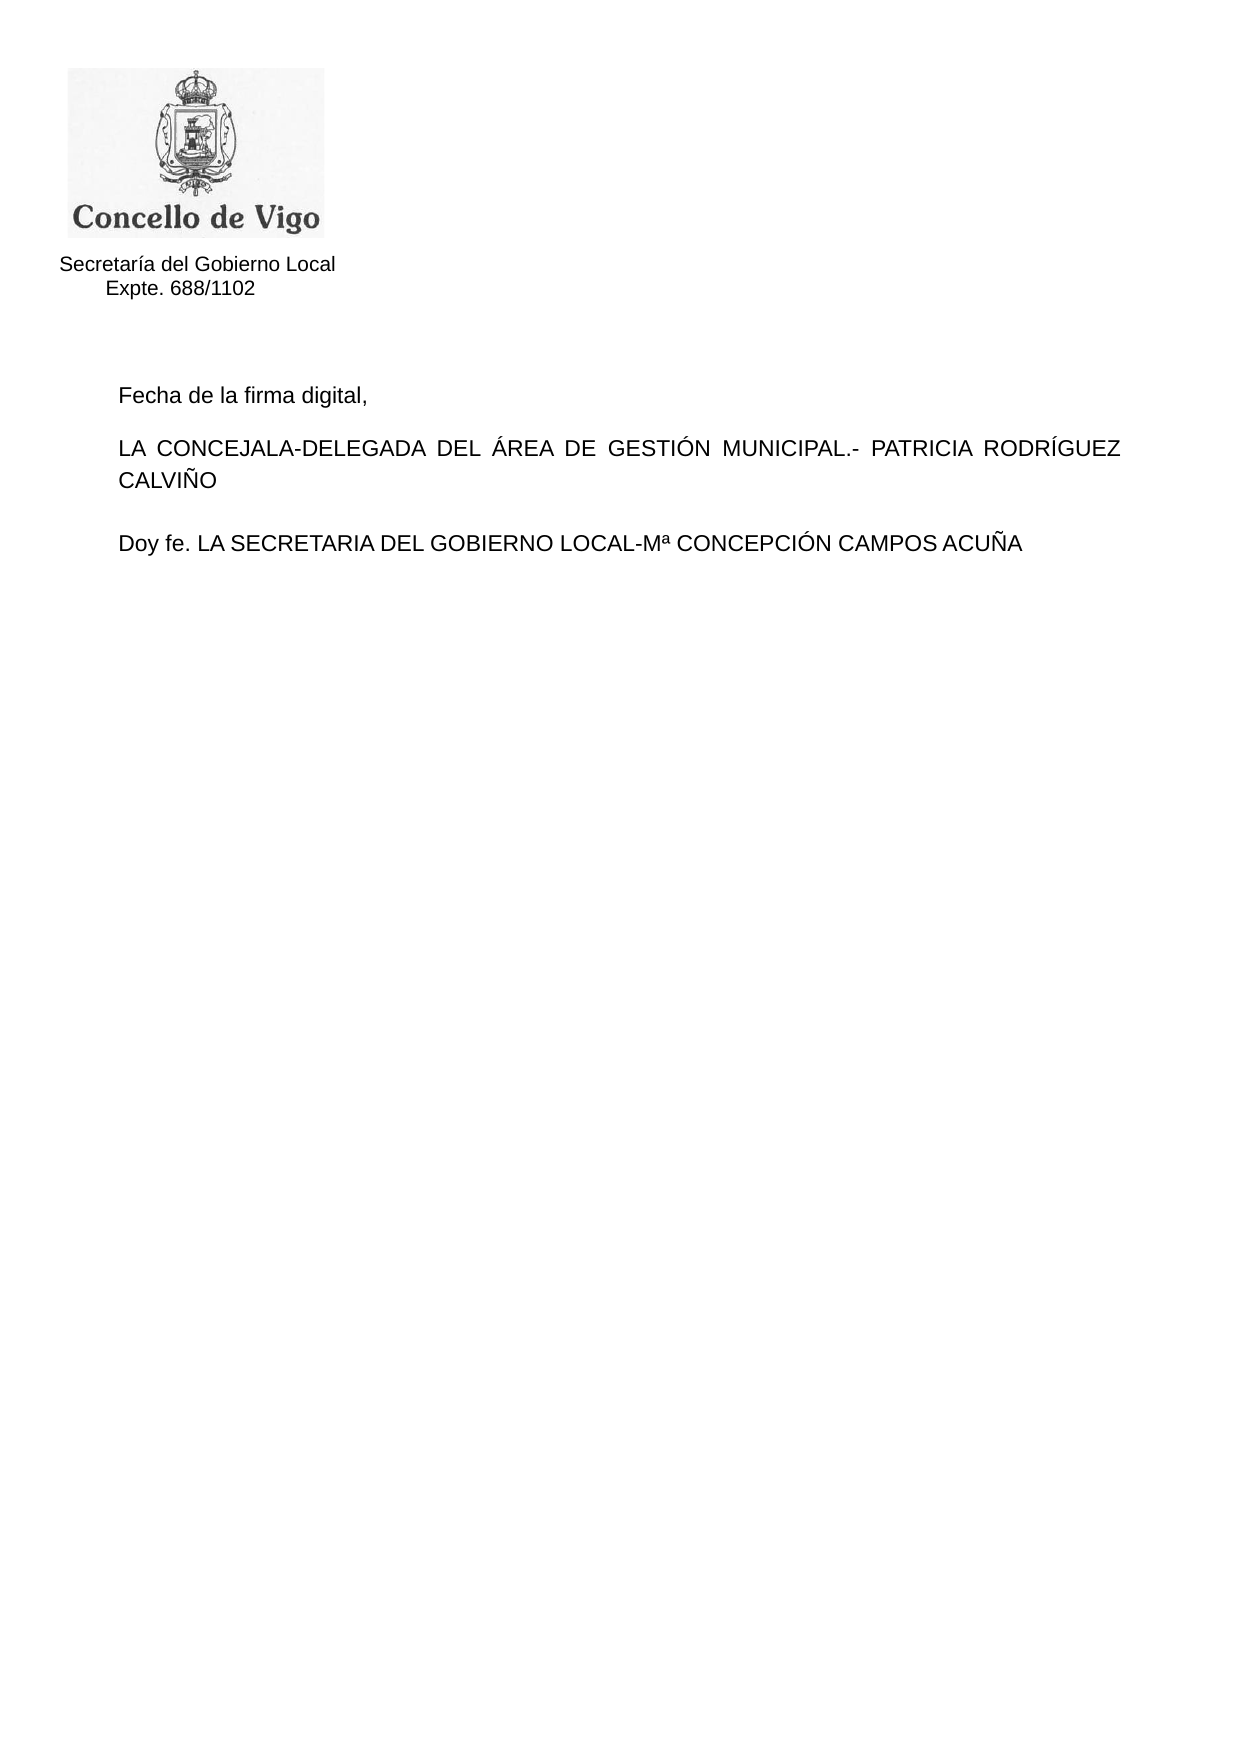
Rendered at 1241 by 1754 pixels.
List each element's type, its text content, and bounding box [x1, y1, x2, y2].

text LA CONCEJALA-DELEGADA DEL ÁREA DE GESTIÓN MUNICIPAL.- PATRICIA RODRÍGUEZ CALVIÑO [118, 435, 1122, 493]
picture [67, 68, 325, 238]
text Doy fe. LA SECRETARIA DEL GOBIERNO LOCAL-Mª CONCEPCIÓN CAMPOS ACUÑA [118, 530, 1122, 556]
text Fecha de la firma digital, [118, 382, 1122, 409]
